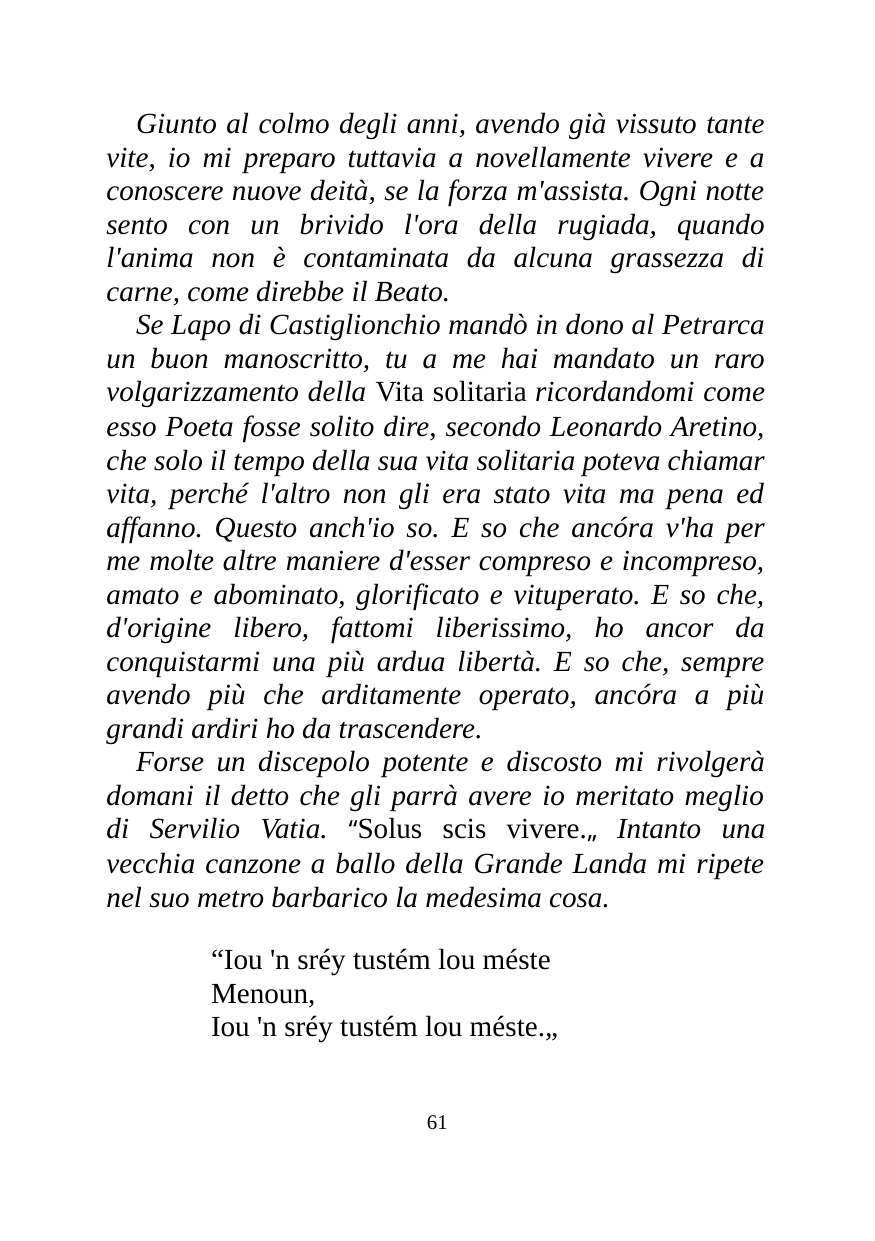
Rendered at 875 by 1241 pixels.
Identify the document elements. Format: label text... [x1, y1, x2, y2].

text Forse un discepolo potente e discosto mi rivolgerà domani il detto che gli parrà avere io meritato meglio di Servilio Vatia. “Solus scis vivere.„ Intanto una vecchia canzone a ballo della Grande Landa mi ripete nel suo metro barbarico la medesima cosa. [106, 744, 768, 913]
text “Iou 'n sréy tustém lou méste [181, 942, 768, 976]
text Menoun, [181, 976, 768, 1009]
text Iou 'n sréy tustém lou méste.„ [181, 1009, 768, 1043]
text Se Lapo di Castiglionchio mandò in dono al Petrarca un buon manoscritto, tu a me hai mandato un raro volgarizzamento della Vita solitaria ricordandomi come esso Poeta fosse solito dire, secondo Leonardo Aretino, che solo il tempo della sua vita solitaria poteva chiamar vita, perché l'altro non gli era stato vita ma pena ed affanno. Questo anch'io so. E so che ancóra v'ha per me molte altre maniere d'esser compreso e incompreso, amato e abominato, glorificato e vituperato. E so che, d'origine libero, fattomi liberissimo, ho ancor da conquistarmi una più ardua libertà. E so che, sempre avendo più che arditamente operato, ancóra a più grandi ardiri ho da trascendere. [106, 307, 768, 744]
text Giunto al colmo degli anni, avendo già vissuto tante vite, io mi preparo tuttavia a novellamente vivere e a conoscere nuove deità, se la forza m'assista. Ogni notte sento con un brivido l'ora della rugiada, quando l'anima non è contaminata da alcuna grassezza di carne, come direbbe il Beato. [106, 106, 768, 307]
